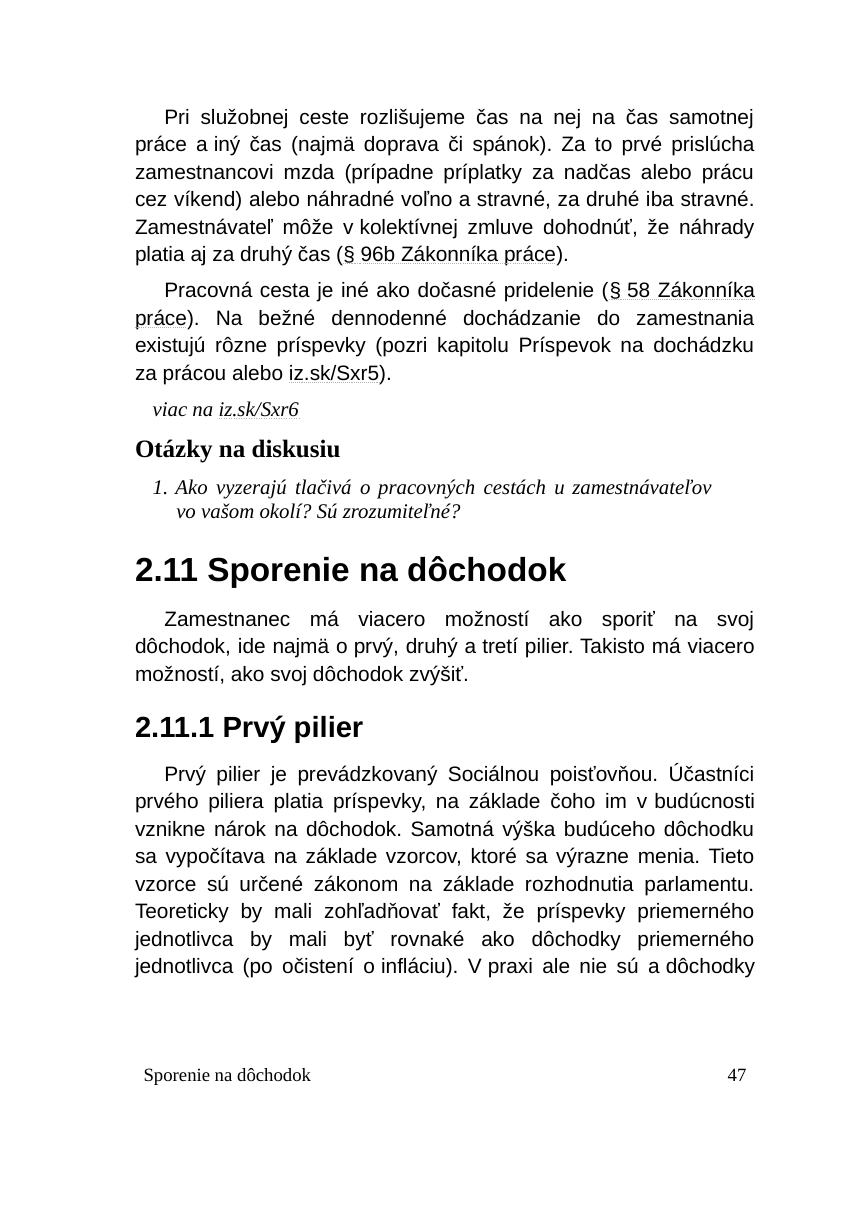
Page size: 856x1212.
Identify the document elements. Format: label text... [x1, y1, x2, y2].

text Prvý pilier je prevádzkovaný Sociálnou poisťovňou. Účastníci prvého piliera platia príspevky, na základe čoho im v budúcnosti vznikne nárok na dôchodok. Samotná výška budúceho dôchodku sa vypočítava na základe vzorcov, ktoré sa výrazne menia. Tieto vzorce sú určené zákonom na základe rozhodnutia parlamentu. Teoreticky by mali zohľadňovať fakt, že príspevky priemerného jednotlivca by mali byť rovnaké ako dôchodky priemerného jednotlivca (po očistení o infláciu). V praxi ale nie sú a dôchodky [135, 761, 755, 978]
subtitle Prvý pilier [135, 709, 755, 743]
text Pri služobnej ceste rozlišujeme čas na nej na čas samotnej práce a iný čas (najmä doprava či spánok). Za to prvé prislúcha zamestnancovi mzda (prípadne príplatky za nadčas alebo prácu cez víkend) alebo náhradné voľno a stravné, za druhé iba stravné. Zamestnávateľ môže v kolektívnej zmluve dohodnúť, že náhrady platia aj za druhý čas (§ 96b Zákonníka práce). [135, 104, 755, 266]
text Pracovná cesta je iné ako dočasné pridelenie (§ 58 Zákonníka práce). Na bežné dennodenné dochádzanie do zamestnania existujú rôzne príspevky (pozri kapitolu Príspevok na dochádzku za prácou alebo iz.sk/Sxr5). [135, 278, 755, 385]
text Zamestnanec má viacero možností ako sporiť na svoj dôchodok, ide najmä o prvý, druhý a tretí pilier. Takisto má viacero možností, ako svoj dôchodok zvýšiť. [135, 606, 755, 685]
text viac na iz.sk/Sxr6 [152, 397, 713, 421]
subtitle Otázky na diskusiu [135, 434, 755, 462]
subtitle Sporenie na dôchodok [135, 550, 755, 588]
text 1. Ako vyzerajú tlačivá o pracovných cestách u zamestnávateľov vo vašom okolí? Sú zrozumiteľné? [152, 475, 713, 523]
